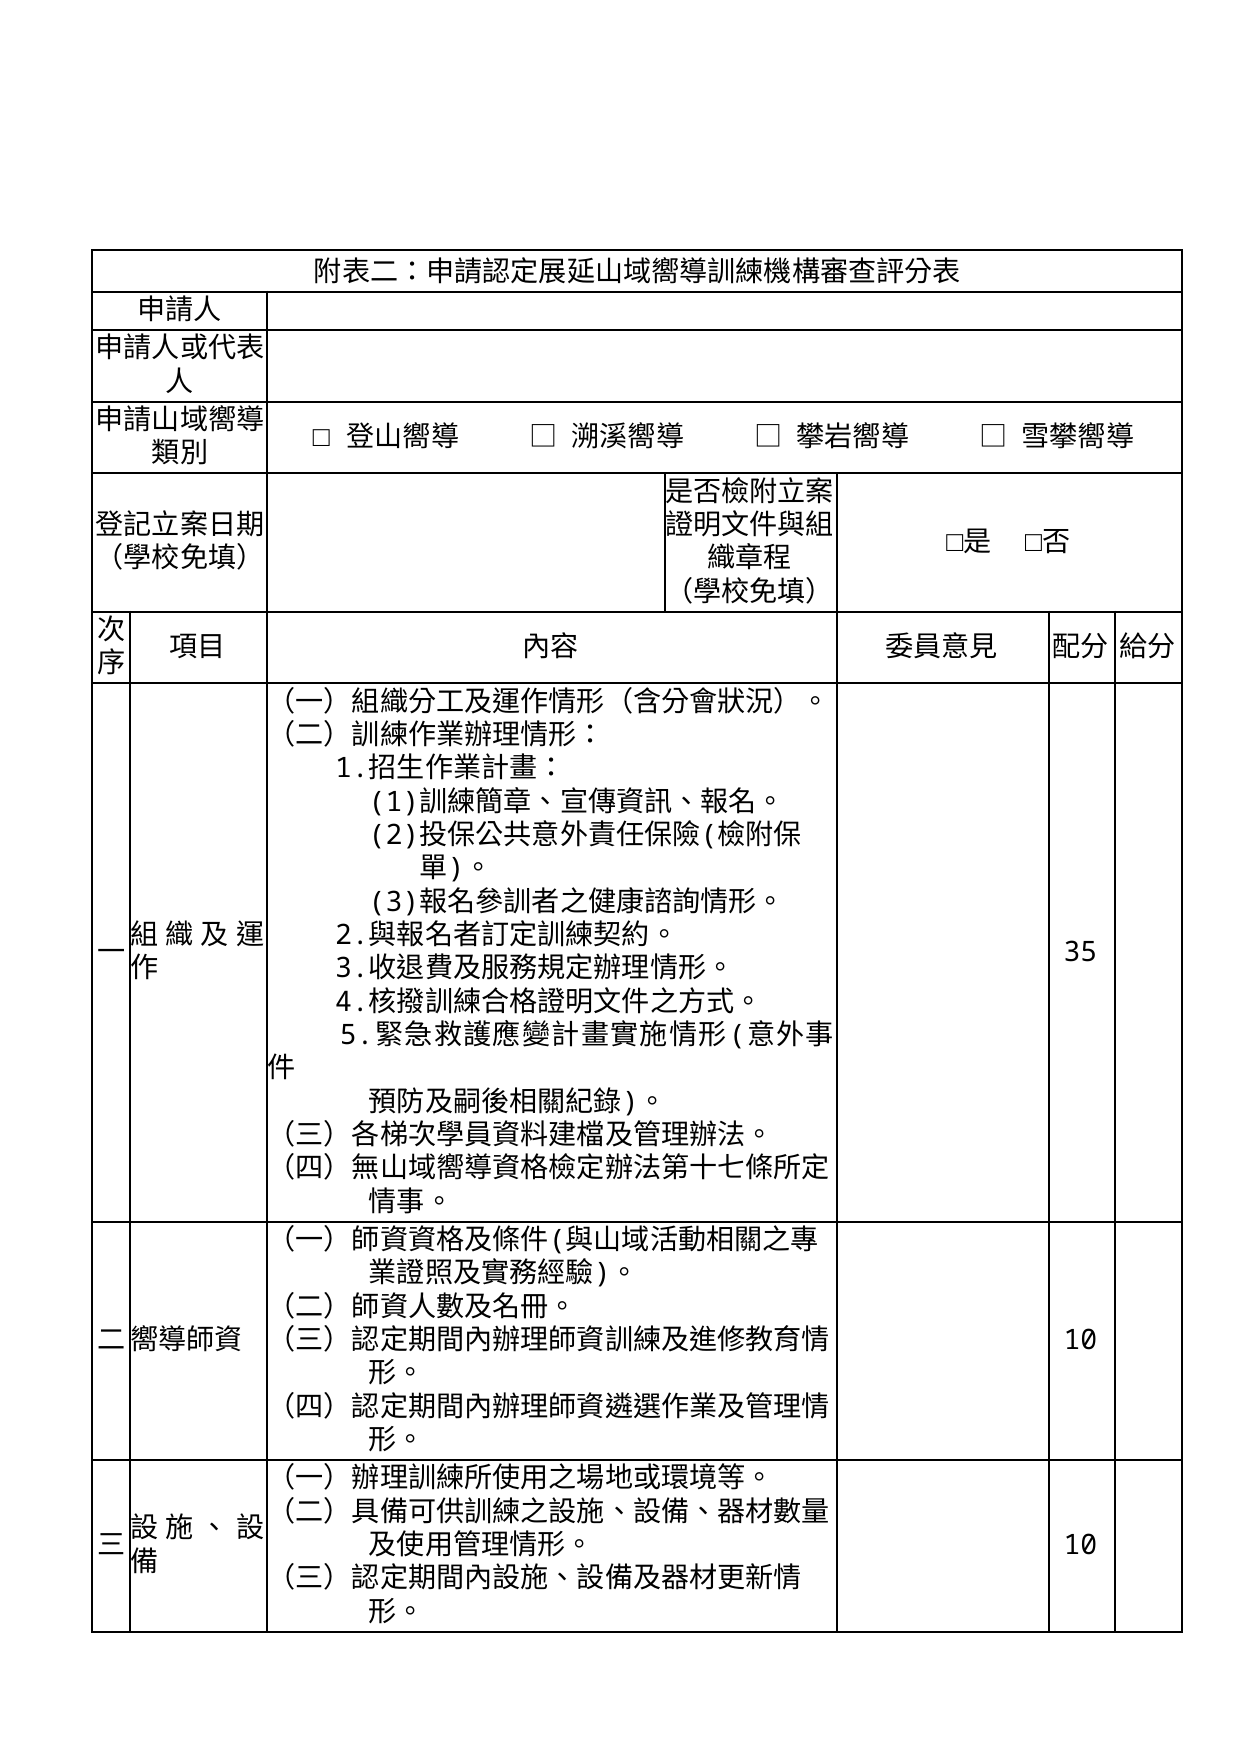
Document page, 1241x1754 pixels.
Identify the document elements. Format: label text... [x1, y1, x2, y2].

table_cell 35 [1050, 684, 1114, 1221]
table_cell [838, 684, 1048, 1221]
table_cell 二 [93, 1223, 129, 1459]
table_cell 項目 [131, 613, 266, 682]
table_cell 登記立案日期 （學校免填） [93, 474, 266, 611]
table_cell [838, 1223, 1048, 1459]
table_cell 是否檢附立案證明文件與組織章程 （學校免填） [666, 474, 836, 611]
table_cell 申請人或代表人 [93, 331, 266, 401]
table_cell （一）師資資格及條件(與山域活動相關之專 業證照及實務經驗)。 （二）師資人數及名冊。 （三）認定期間內辦理師資訓練及進修教育情 形。 （四）認定期間內辦理師資遴選作業及管理情 形。 [268, 1223, 836, 1459]
table_cell （一）組織分工及運作情形（含分會狀況）。 （二）訓練作業辦理情形： 1.招生作業計畫： (1)訓練簡章、宣傳資訊、報名。 (2)投保公共意外責任保險(檢附保 單)。 (3)報名參訓者之健康諮詢情形。 2.與報名者訂定訓練契約。 3.收退費及服務規定辦理情形。 4.核撥訓練合格證明文件之方式。 5.緊急救護應變計畫實施情形(意外事件 預防及嗣後相關紀錄)。 （三）各梯次學員資料建檔及管理辦法。 （四）無山域嚮導資格檢定辦法第十七條所定 情事。 [268, 684, 836, 1221]
table_cell □是 □否 [838, 474, 1181, 611]
table_cell [1116, 684, 1181, 1221]
table_cell [268, 331, 1181, 401]
table_cell [838, 1461, 1048, 1631]
table_cell 組織及運作 [131, 684, 266, 1221]
table_cell 10 [1050, 1461, 1114, 1631]
table_cell 次序 [93, 613, 129, 682]
table_cell [268, 474, 664, 611]
table_header 附表二：申請認定展延山域嚮導訓練機構審查評分表 [93, 251, 1181, 291]
table_cell 三 [93, 1461, 129, 1631]
table_cell □ 登山嚮導 □ 溯溪嚮導 □ 攀岩嚮導 □ 雪攀嚮導 [268, 403, 1181, 472]
table_cell 申請人 [93, 293, 266, 329]
table_cell 委員意見 [838, 613, 1048, 682]
table_cell 給分 [1116, 613, 1181, 682]
table_cell 設施、設備 [131, 1461, 266, 1631]
table_cell 內容 [268, 613, 836, 682]
table_cell [1116, 1223, 1181, 1459]
table_cell （一）辦理訓練所使用之場地或環境等。 （二）具備可供訓練之設施、設備、器材數量 及使用管理情形。 （三）認定期間內設施、設備及器材更新情 形。 [268, 1461, 836, 1631]
table_cell 10 [1050, 1223, 1114, 1459]
table_cell 一 [93, 684, 129, 1221]
table_cell [1116, 1461, 1181, 1631]
table_cell 嚮導師資 [131, 1223, 266, 1459]
table_cell [268, 293, 1181, 329]
table_cell 申請山域嚮導類別 [93, 403, 266, 472]
table_cell 配分 [1050, 613, 1114, 682]
